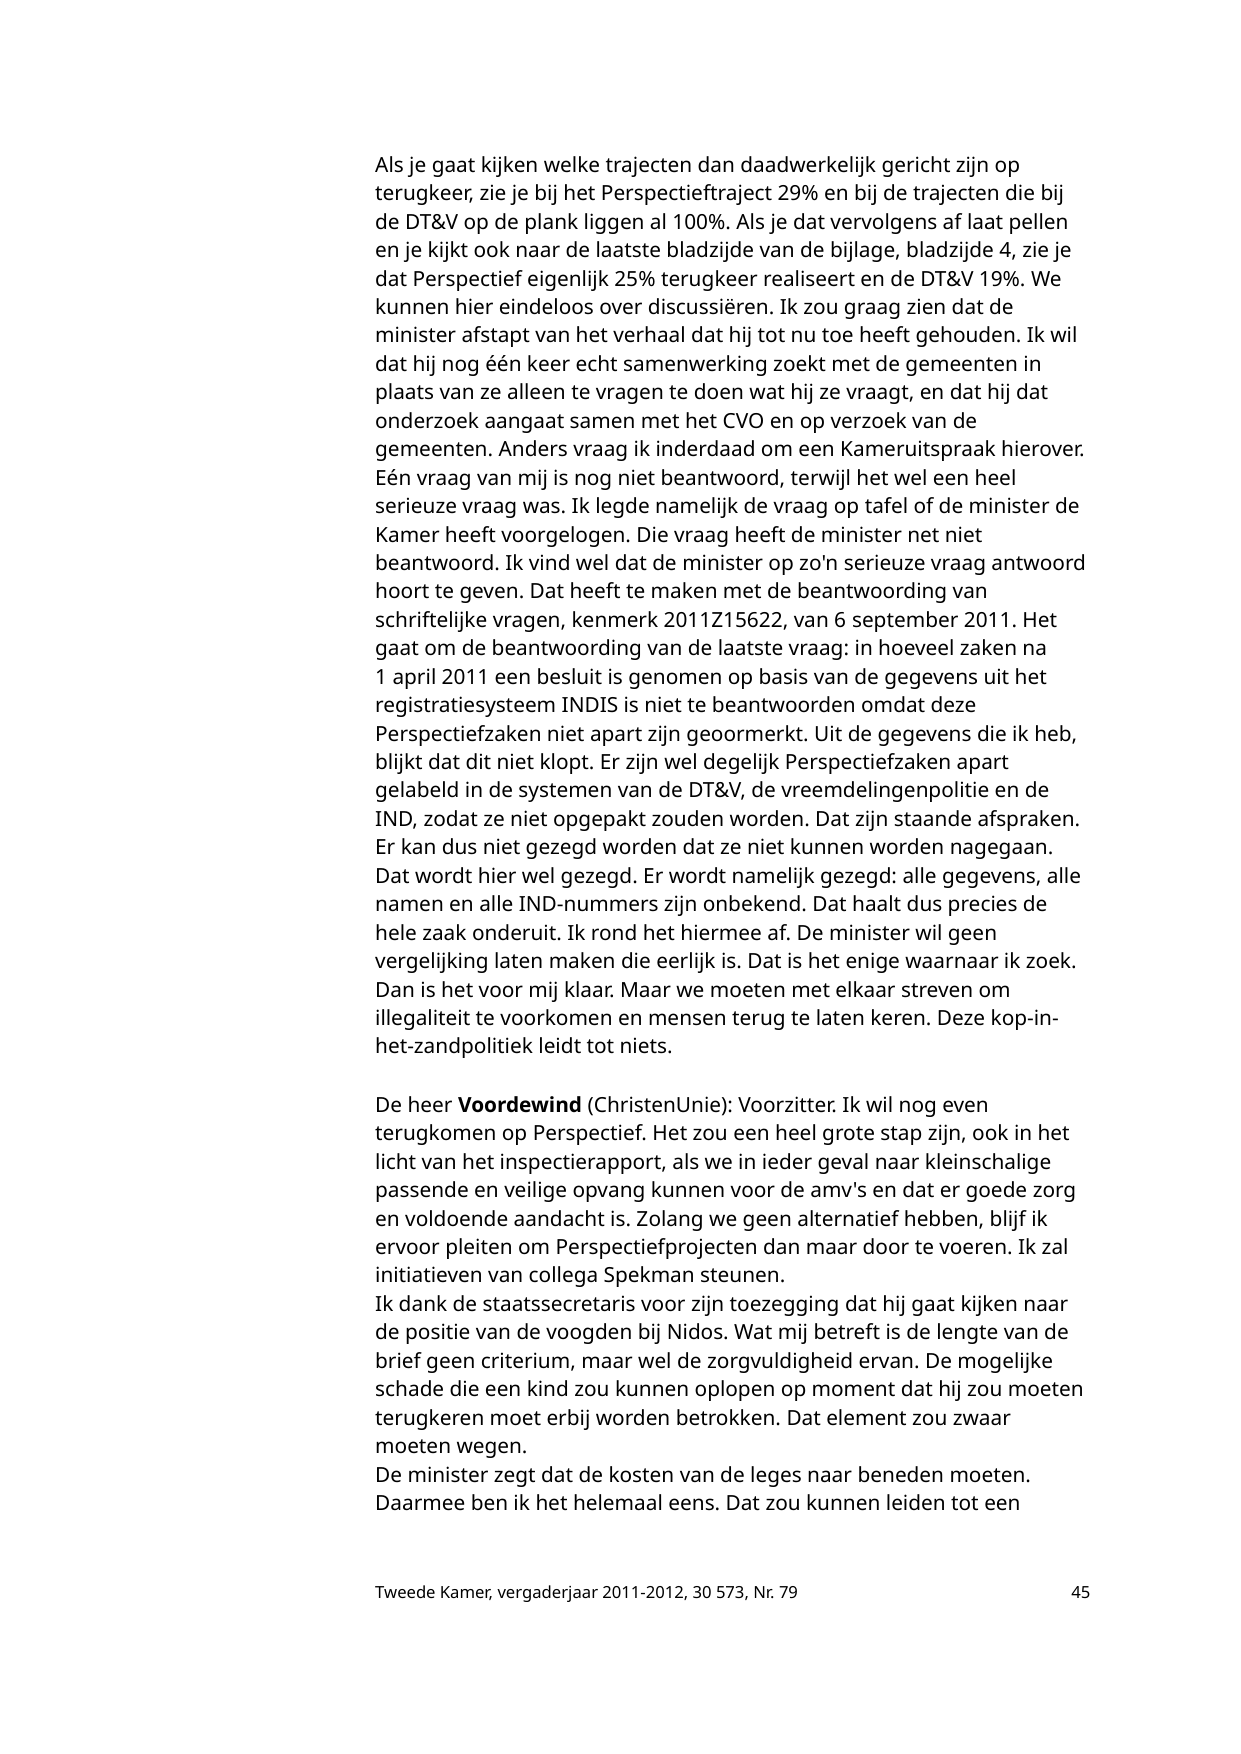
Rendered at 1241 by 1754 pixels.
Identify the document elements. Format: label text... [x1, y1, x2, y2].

text De heer Voordewind (ChristenUnie): Voorzitter. Ik wil nog even terugkomen op Perspectief. Het zou een heel grote stap zijn, ook in het licht van het inspectierapport, als we in ieder geval naar kleinschalige passende en veilige opvang kunnen voor de amv's en dat er goede zorg en voldoende aandacht is. Zolang we geen alternatief hebben, blijf ik ervoor pleiten om Perspectiefprojecten dan maar door te voeren. Ik zal initiatieven van collega Spekman steunen. [375, 1090, 1090, 1289]
text De minister zegt dat de kosten van de leges naar beneden moeten. Daarmee ben ik het helemaal eens. Dat zou kunnen leiden tot een [375, 1460, 1090, 1517]
text Eén vraag van mij is nog niet beantwoord, terwijl het wel een heel serieuze vraag was. Ik legde namelijk de vraag op tafel of de minister de Kamer heeft voorgelogen. Die vraag heeft de minister net niet beantwoord. Ik vind wel dat de minister op zo'n serieuze vraag antwoord hoort te geven. Dat heeft te maken met de beantwoording van schriftelijke vragen, kenmerk 2011Z15622, van 6 september 2011. Het gaat om de beantwoording van de laatste vraag: in hoeveel zaken na 1 april 2011 een besluit is genomen op basis van de gegevens uit het registratiesysteem INDIS is niet te beantwoorden omdat deze Perspectiefzaken niet apart zijn geoormerkt. Uit de gegevens die ik heb, blijkt dat dit niet klopt. Er zijn wel degelijk Perspectiefzaken apart gelabeld in de systemen van de DT&V, de vreemdelingenpolitie en de IND, zodat ze niet opgepakt zouden worden. Dat zijn staande afspraken. Er kan dus niet gezegd worden dat ze niet kunnen worden nagegaan. Dat wordt hier wel gezegd. Er wordt namelijk gezegd: alle gegevens, alle namen en alle IND-nummers zijn onbekend. Dat haalt dus precies de hele zaak onderuit. Ik rond het hiermee af. De minister wil geen vergelijking laten maken die eerlijk is. Dat is het enige waarnaar ik zoek. Dan is het voor mij klaar. Maar we moeten met elkaar streven om illegaliteit te voorkomen en mensen terug te laten keren. Deze kop-in-het-zandpolitiek leidt tot niets. [375, 463, 1090, 1060]
text Ik dank de staatssecretaris voor zijn toezegging dat hij gaat kijken naar de positie van de voogden bij Nidos. Wat mij betreft is de lengte van de brief geen criterium, maar wel de zorgvuldigheid ervan. De mogelijke schade die een kind zou kunnen oplopen op moment dat hij zou moeten terugkeren moet erbij worden betrokken. Dat element zou zwaar moeten wegen. [375, 1289, 1090, 1460]
text Als je gaat kijken welke trajecten dan daadwerkelijk gericht zijn op terugkeer, zie je bij het Perspectieftraject 29% en bij de trajecten die bij de DT&V op de plank liggen al 100%. Als je dat vervolgens af laat pellen en je kijkt ook naar de laatste bladzijde van de bijlage, bladzijde 4, zie je dat Perspectief eigenlijk 25% terugkeer realiseert en de DT&V 19%. We kunnen hier eindeloos over discussiëren. Ik zou graag zien dat de minister afstapt van het verhaal dat hij tot nu toe heeft gehouden. Ik wil dat hij nog één keer echt samenwerking zoekt met de gemeenten in plaats van ze alleen te vragen te doen wat hij ze vraagt, en dat hij dat onderzoek aangaat samen met het CVO en op verzoek van de gemeenten. Anders vraag ik inderdaad om een Kameruitspraak hierover. [375, 150, 1090, 463]
